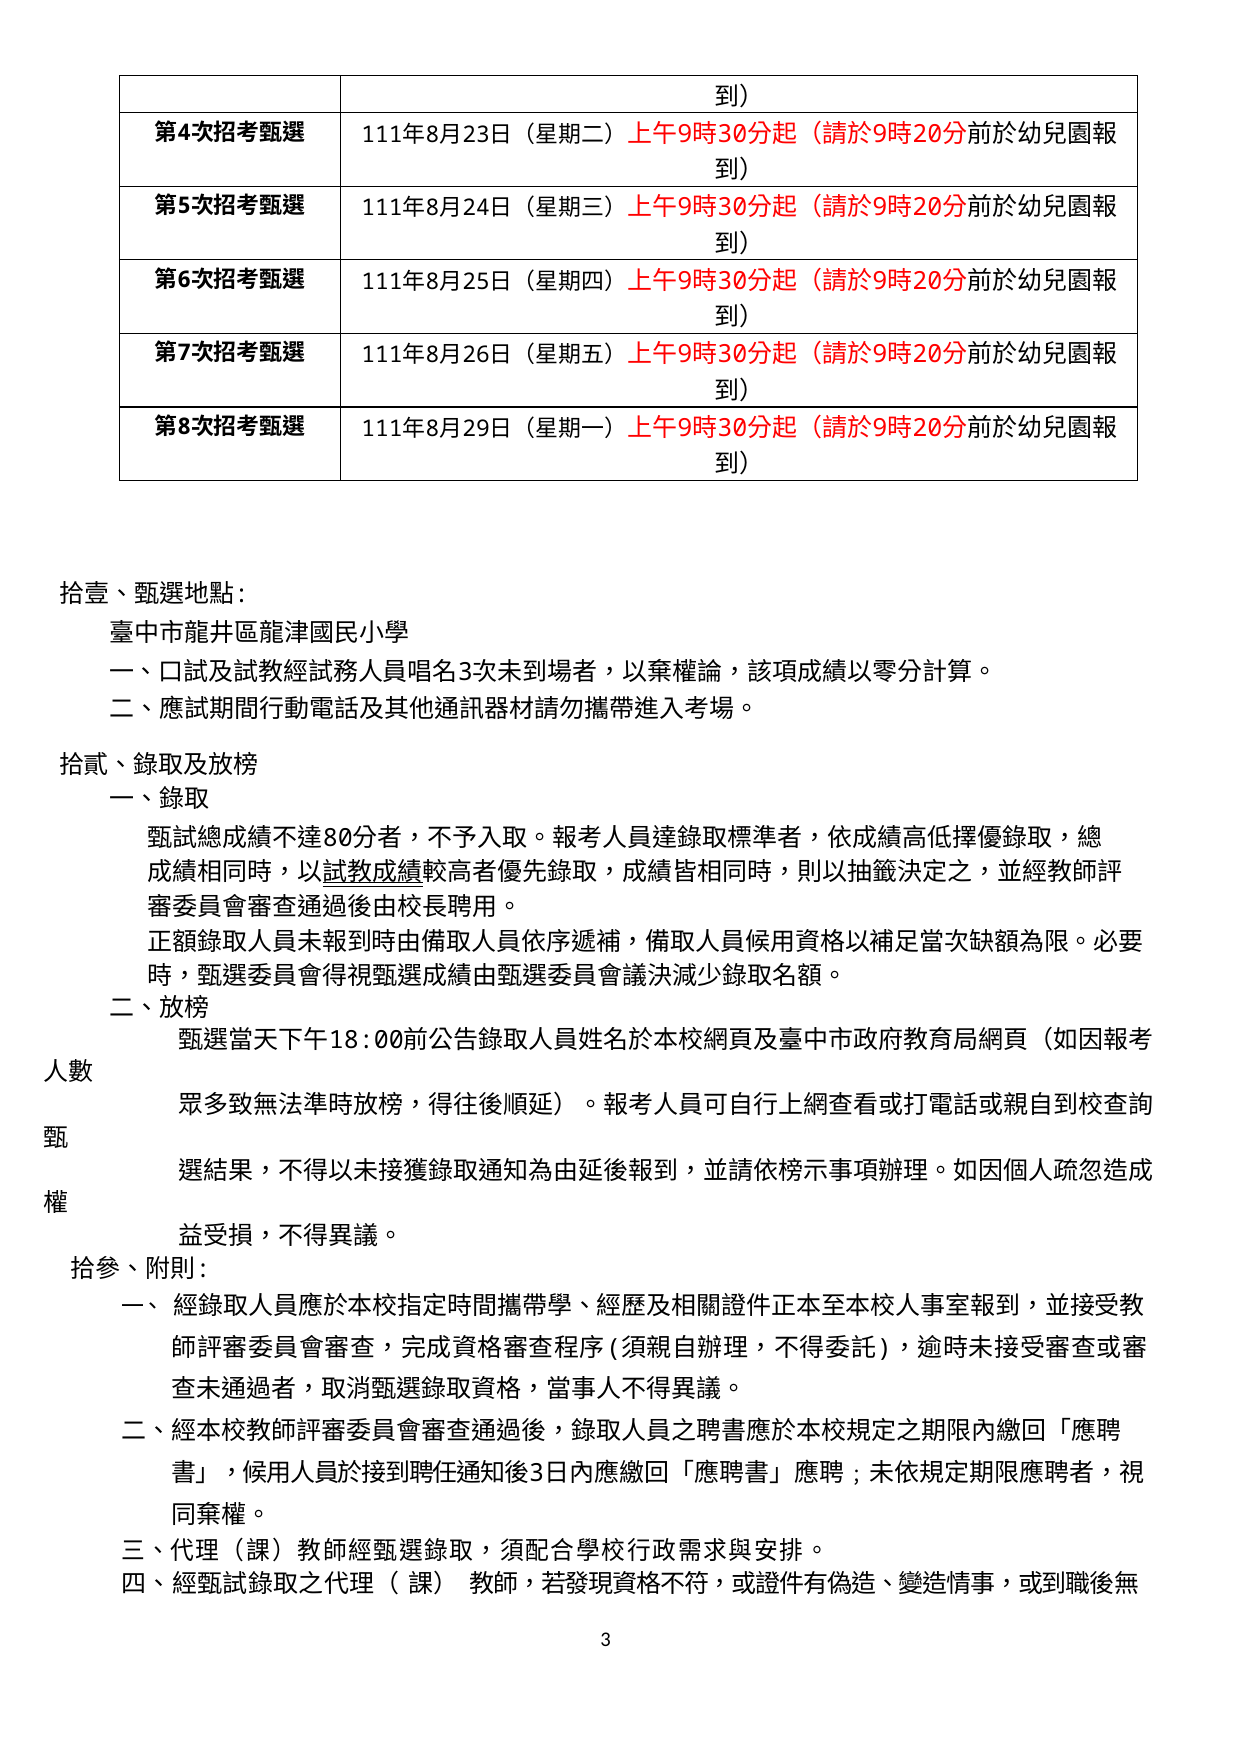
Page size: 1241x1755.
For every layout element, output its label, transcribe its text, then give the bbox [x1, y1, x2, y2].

table_cell 第5次招考甄選 [120, 187, 340, 259]
table_cell 111年8月25日（星期四）上午9時30分起（請於9時20分前於幼兒園報到） [341, 260, 1137, 333]
text 臺中市龍井區龍津國民小學 [109, 613, 1188, 649]
table_cell 第6次招考甄選 [120, 260, 340, 333]
table_cell 111年8月26日（星期五）上午9時30分起（請於9時20分前於幼兒園報到） [341, 334, 1137, 406]
text 正額錄取人員未報到時由備取人員依序遞補，備取人員候用資格以補足當次缺額為限。必要時，甄選委員會得視甄選成績由甄選委員會議決減少錄取名額。 [147, 922, 1148, 991]
text 益受損，不得異議。 [44, 1218, 1178, 1251]
table_cell 111年8月29日（星期一）上午9時30分起（請於9時20分前於幼兒園報到） [341, 408, 1137, 480]
table_cell [120, 76, 340, 112]
text 一、口試及試教經試務人員唱名3次未到場者，以棄權論，該項成績以零分計算。二、應試期間行動電話及其他通訊器材請勿攜帶進入考場。 [109, 652, 997, 724]
table_cell 第7次招考甄選 [120, 334, 340, 406]
text 二、經本校教師評審委員會審查通過後，錄取人員之聘書應於本校規定之期限內繳回「應聘 書」，候用人員於接到聘任通知後3日內應繳回「應聘書」應聘﹔未依規定期限應聘者，視同棄權。 [121, 1411, 1147, 1530]
table_cell 第8次招考甄選 [120, 408, 340, 480]
text 二、放榜 [109, 991, 1188, 1023]
table_cell 到） [341, 76, 1137, 112]
text 選結果，不得以未接獲錄取通知為由延後報到，並請依榜示事項辦理。如因個人疏忽造成權 [44, 1153, 1178, 1218]
text 眾多致無法準時放榜，得往後順延）。報考人員可自行上網查看或打電話或親自到校查詢甄 [44, 1088, 1178, 1153]
text 一、 經錄取人員應於本校指定時間攜帶學、經歷及相關證件正本至本校人事室報到，並接受教師評審委員會審查，完成資格審查程序(須親自辦理，不得委託)，逾時未接受審查或審查未通過者，取消甄選錄取資格，當事人不得異議。 [121, 1285, 1147, 1405]
table_cell 111年8月23日（星期二）上午9時30分起（請於9時20分前於幼兒園報到） [341, 113, 1137, 186]
text 拾參、附則: [70, 1251, 1188, 1284]
text 甄試總成績不達80分者，不予入取。報考人員達錄取標準者，依成績高低擇優錄取，總成績相同時，以試教成績較高者優先錄取，成績皆相同時，則以抽籤決定之，並經教師評審委員會審查通過後由校長聘用。 [147, 819, 1123, 922]
text 甄選當天下午18:00前公告錄取人員姓名於本校網頁及臺中市政府教育局網頁（如因報考人數 [44, 1023, 1178, 1088]
table_cell 111年8月24日（星期三）上午9時30分起（請於9時20分前於幼兒園報到） [341, 187, 1137, 259]
text 四、經甄試錄取之代理（ 課） 教師，若發現資格不符，或證件有偽造、變造情事，或到職後無 [121, 1566, 1147, 1599]
table_cell 第4次招考甄選 [120, 113, 340, 186]
text 拾貳、錄取及放榜一、錄取 [59, 746, 259, 815]
text 拾壹、甄選地點: [59, 574, 1188, 610]
text 三、代理（課）教師經甄選錄取，須配合學校行政需求與安排。 [121, 1536, 1188, 1566]
